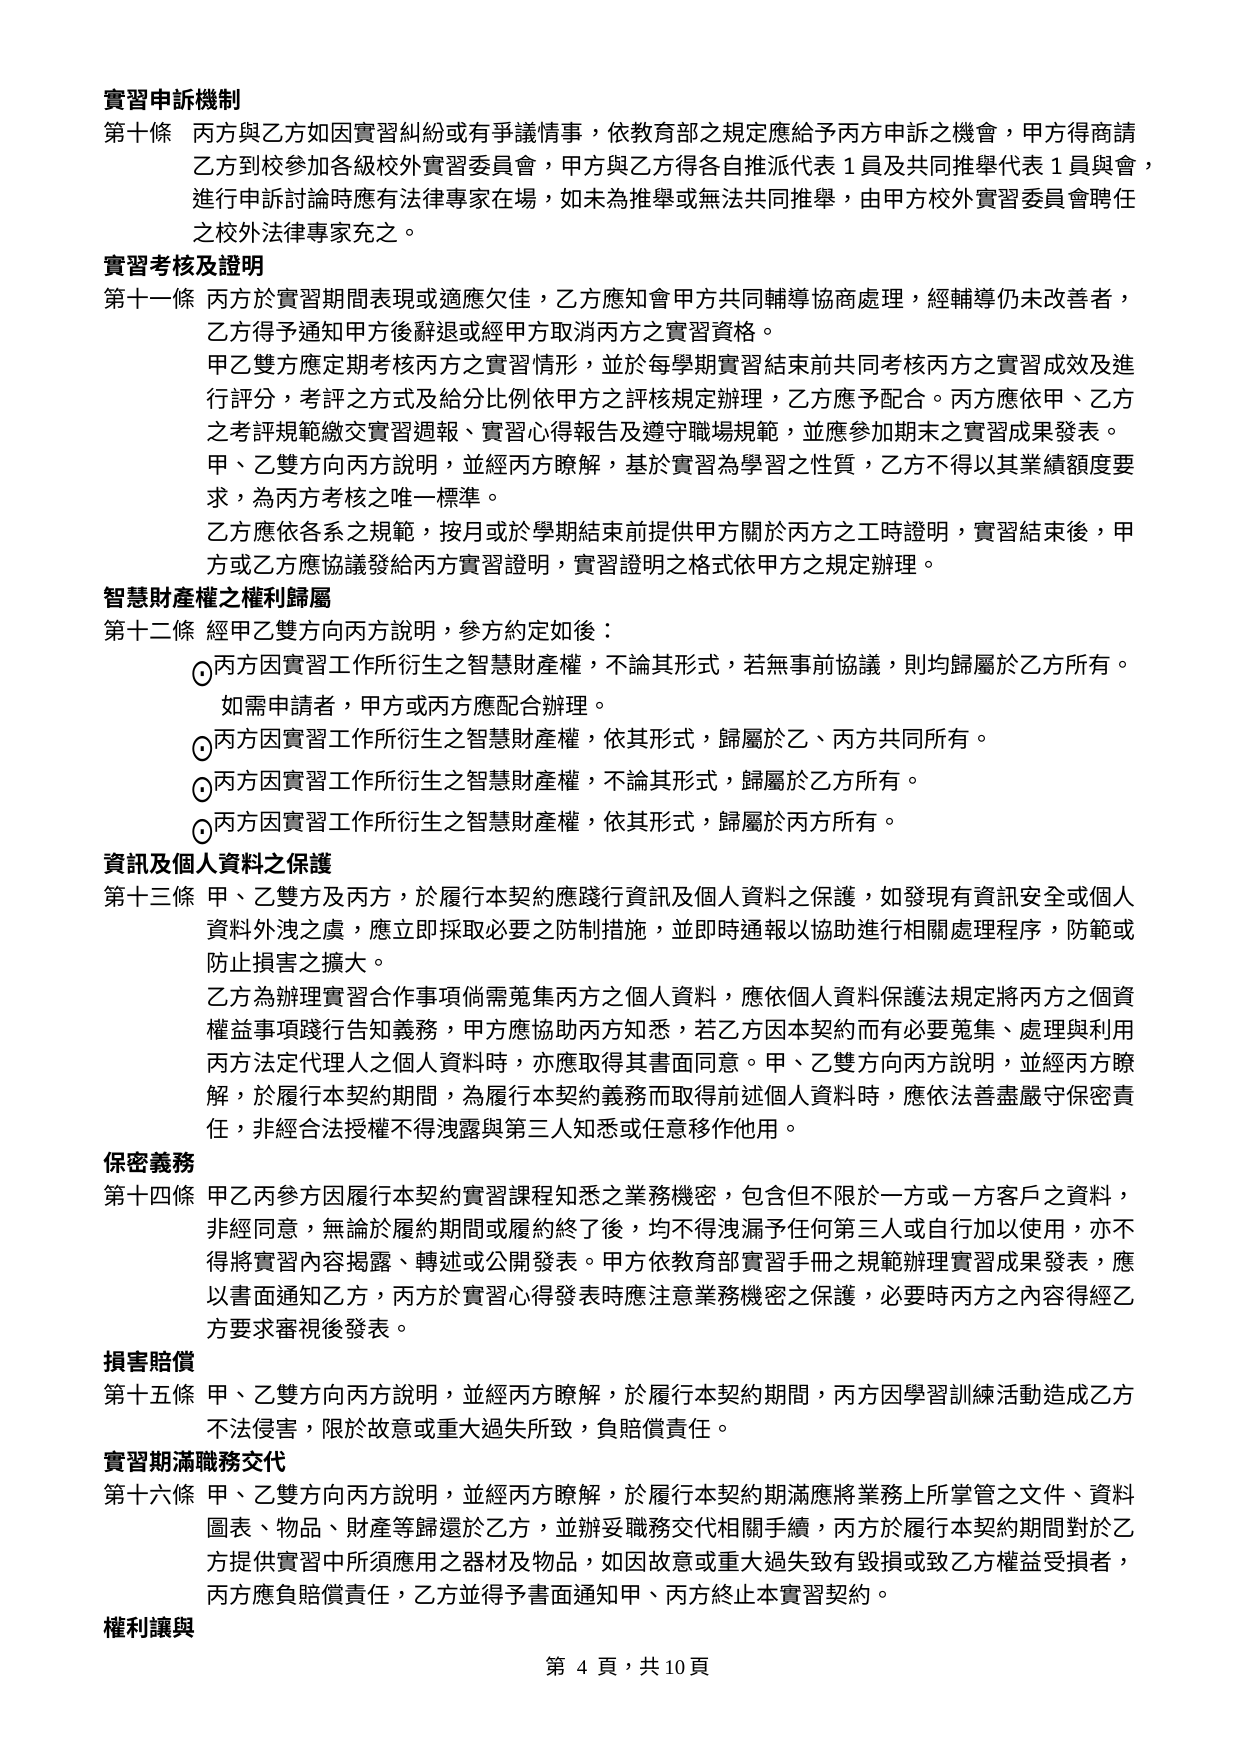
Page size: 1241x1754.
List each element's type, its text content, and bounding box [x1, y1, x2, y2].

list 甲、乙雙方向丙方說明，並經丙方瞭解，於履行本契約期間，丙方因學習訓練活動造成乙方不法侵害，限於故意或重大過失所致，負賠償責任。 [103, 1377, 1137, 1444]
text 甲、乙雙方向丙方說明，並經丙方瞭解，基於實習為學習之性質，乙方不得以其業績額度要求，為丙方考核之唯一標準。 [207, 447, 1137, 513]
text 乙方為辦理實習合作事項倘需蒐集丙方之個人資料，應依個人資料保護法規定將丙方之個資權益事項踐行告知義務，甲方應協助丙方知悉，若乙方因本契約而有必要蒐集、處理與利用丙方法定代理人之個人資料時，亦應取得其書面同意。甲、乙雙方向丙方說明，並經丙方瞭解，於履行本契約期間，為履行本契約義務而取得前述個人資料時，應依法善盡嚴守保密責任，非經合法授權不得洩露與第三人知悉或任意移作他用。 [207, 978, 1137, 1144]
text 資訊及個人資料之保護 [103, 846, 1137, 879]
text 丙方因實習工作所衍生之智慧財產權，不論其形式，歸屬於乙方所有。 [192, 763, 1137, 804]
text 丙方因實習工作所衍生之智慧財產權，不論其形式，若無事前協議，則均歸屬於乙方所有。如需申請者，甲方或丙方應配合辦理。 [192, 646, 1137, 721]
text 乙方應依各系之規範，按月或於學期結束前提供甲方關於丙方之工時證明，實習結束後，甲方或乙方應協議發給丙方實習證明，實習證明之格式依甲方之規定辦理。 [207, 513, 1137, 580]
text 實習申訴機制 [103, 81, 1137, 115]
list 甲、乙雙方及丙方，於履行本契約應踐行資訊及個人資料之保護，如發現有資訊安全或個人資料外洩之虞，應立即採取必要之防制措施，並即時通報以協助進行相關處理程序，防範或防止損害之擴大。 [103, 879, 1137, 978]
list 甲、乙雙方向丙方說明，並經丙方瞭解，於履行本契約期滿應將業務上所掌管之文件、資料、圖表、物品、財產等歸還於乙方，並辦妥職務交代相關手續，丙方於履行本契約期間對於乙方提供實習中所須應用之器材及物品，如因故意或重大過失致有毀損或致乙方權益受損者，丙方應負賠償責任，乙方並得予書面通知甲、丙方終止本實習契約。 [103, 1477, 1137, 1610]
text 保密義務 [103, 1144, 1137, 1178]
text 損害賠償 [103, 1344, 1137, 1377]
list 丙方於實習期間表現或適應欠佳，乙方應知會甲方共同輔導協商處理，經輔導仍未改善者，乙方得予通知甲方後辭退或經甲方取消丙方之實習資格。 [103, 281, 1137, 347]
text 甲乙雙方應定期考核丙方之實習情形，並於每學期實習結束前共同考核丙方之實習成效及進行評分，考評之方式及給分比例依甲方之評核規定辦理，乙方應予配合。丙方應依甲、乙方之考評規範繳交實習週報、實習心得報告及遵守職場規範，並應參加期末之實習成果發表。 [207, 347, 1137, 447]
list 甲乙丙參方因履行本契約實習課程知悉之業務機密，包含但不限於一方或ㄧ方客戶之資料，非經同意，無論於履約期間或履約終了後，均不得洩漏予任何第三人或自行加以使用，亦不得將實習內容揭露、轉述或公開發表。甲方依教育部實習手冊之規範辦理實習成果發表，應以書面通知乙方，丙方於實習心得發表時應注意業務機密之保護，必要時丙方之內容得經乙方要求審視後發表。 [103, 1178, 1137, 1344]
text 丙方因實習工作所衍生之智慧財產權，依其形式，歸屬於乙、丙方共同所有。 [192, 721, 1137, 763]
list 經甲乙雙方向丙方說明，參方約定如後： [103, 613, 1137, 646]
text 丙方因實習工作所衍生之智慧財產權，依其形式，歸屬於丙方所有。 [192, 804, 1137, 846]
text 實習期滿職務交代 [103, 1444, 1137, 1477]
list 丙方與乙方如因實習糾紛或有爭議情事，依教育部之規定應給予丙方申訴之機會，甲方得商請乙方到校參加各級校外實習委員會，甲方與乙方得各自推派代表1員及共同推舉代表1員與會，進行申訴討論時應有法律專家在場，如未為推舉或無法共同推舉，由甲方校外實習委員會聘任之校外法律專家充之。 [103, 115, 1137, 248]
text 權利讓與 [103, 1610, 1137, 1643]
text 實習考核及證明 [103, 248, 1137, 281]
text 智慧財產權之權利歸屬 [103, 580, 1137, 613]
